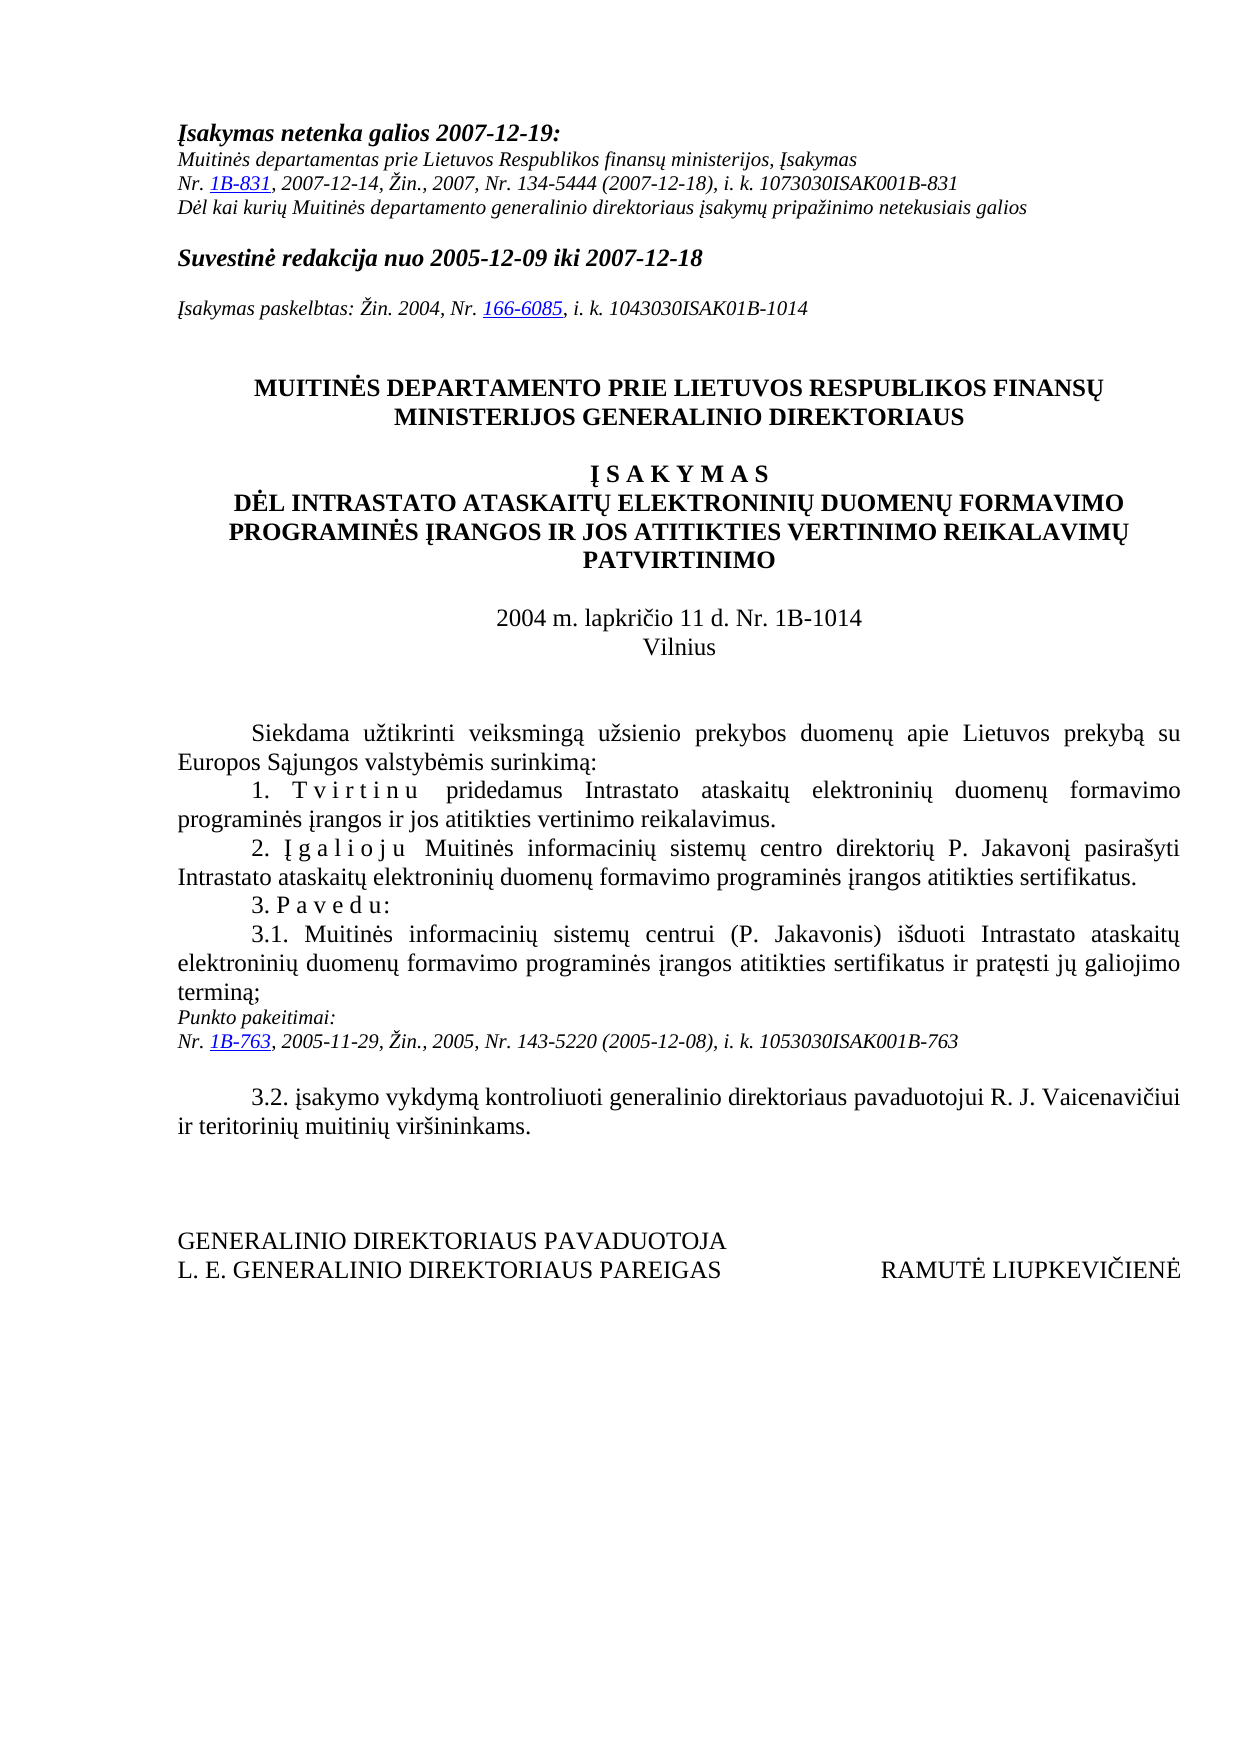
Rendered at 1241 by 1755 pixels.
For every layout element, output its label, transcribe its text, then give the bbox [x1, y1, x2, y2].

text Įsakymas netenka galios 2007-12-19: [177, 118, 1181, 147]
text 2004 m. lapkričio 11 d. Nr. 1B-1014 [177, 603, 1181, 632]
text 1. Tvirtinu pridedamus Intrastato ataskaitų elektroninių duomenų formavimo programinės įrangos ir jos atitikties vertinimo reikalavimus. [177, 775, 1181, 833]
text Siekdama užtikrinti veiksmingą užsienio prekybos duomenų apie Lietuvos prekybą su Europos Sąjungos valstybėmis surinkimą: [177, 718, 1181, 775]
text Muitinės departamentas prie Lietuvos Respublikos finansų ministerijos, Įsakymas [177, 147, 1181, 171]
text Suvestinė redakcija nuo 2005-12-09 iki 2007-12-18 [177, 243, 1181, 272]
text DĖL INTRASTATO ATASKAITŲ ELEKTRONINIŲ DUOMENŲ FORMAVIMO PROGRAMINĖS ĮRANGOS IR JOS ATITIKTIES VERTINIMO REIKALAVIMŲ PATVIRTINIMO [177, 488, 1181, 574]
text 3.2. įsakymo vykdymą kontroliuoti generalinio direktoriaus pavaduotojui R. J. Vaicenavičiui ir teritorinių muitinių viršininkams. [177, 1082, 1181, 1140]
text Įsakymas paskelbtas: Žin. 2004, Nr. 166-6085, i. k. 1043030ISAK01B-1014 [177, 296, 1181, 320]
text Dėl kai kurių Muitinės departamento generalinio direktoriaus įsakymų pripažinimo netekusiais galios [177, 195, 1181, 219]
text Nr. 1B-763, 2005-11-29, Žin., 2005, Nr. 143-5220 (2005-12-08), i. k. 1053030ISAK001B-763 [177, 1029, 1181, 1053]
text GENERALINIO DIREKTORIAUS PAVADUOTOJA [177, 1226, 1181, 1255]
text Į S A K Y M A S [177, 459, 1181, 488]
text Vilnius [177, 632, 1181, 660]
text MUITINĖS DEPARTAMENTO PRIE LIETUVOS RESPUBLIKOS FINANSŲ MINISTERIJOS GENERALINIO DIREKTORIAUS [177, 373, 1181, 430]
text L. E. GENERALINIO DIREKTORIAUS PAREIGAS RAMUTĖ LIUPKEVIČIENĖ [177, 1255, 1181, 1283]
text Nr. 1B-831, 2007-12-14, Žin., 2007, Nr. 134-5444 (2007-12-18), i. k. 1073030ISAK001B-831 [177, 171, 1181, 195]
text Punkto pakeitimai: [177, 1005, 1181, 1029]
text 3.1. Muitinės informacinių sistemų centrui (P. Jakavonis) išduoti Intrastato ataskaitų elektroninių duomenų formavimo programinės įrangos atitikties sertifikatus ir pratęsti jų galiojimo terminą; [177, 919, 1181, 1005]
text 3. Pavedu: [177, 890, 1181, 919]
text 2. Įgalioju Muitinės informacinių sistemų centro direktorių P. Jakavonį pasirašyti Intrastato ataskaitų elektroninių duomenų formavimo programinės įrangos atitikties sertifikatus. [177, 833, 1181, 890]
